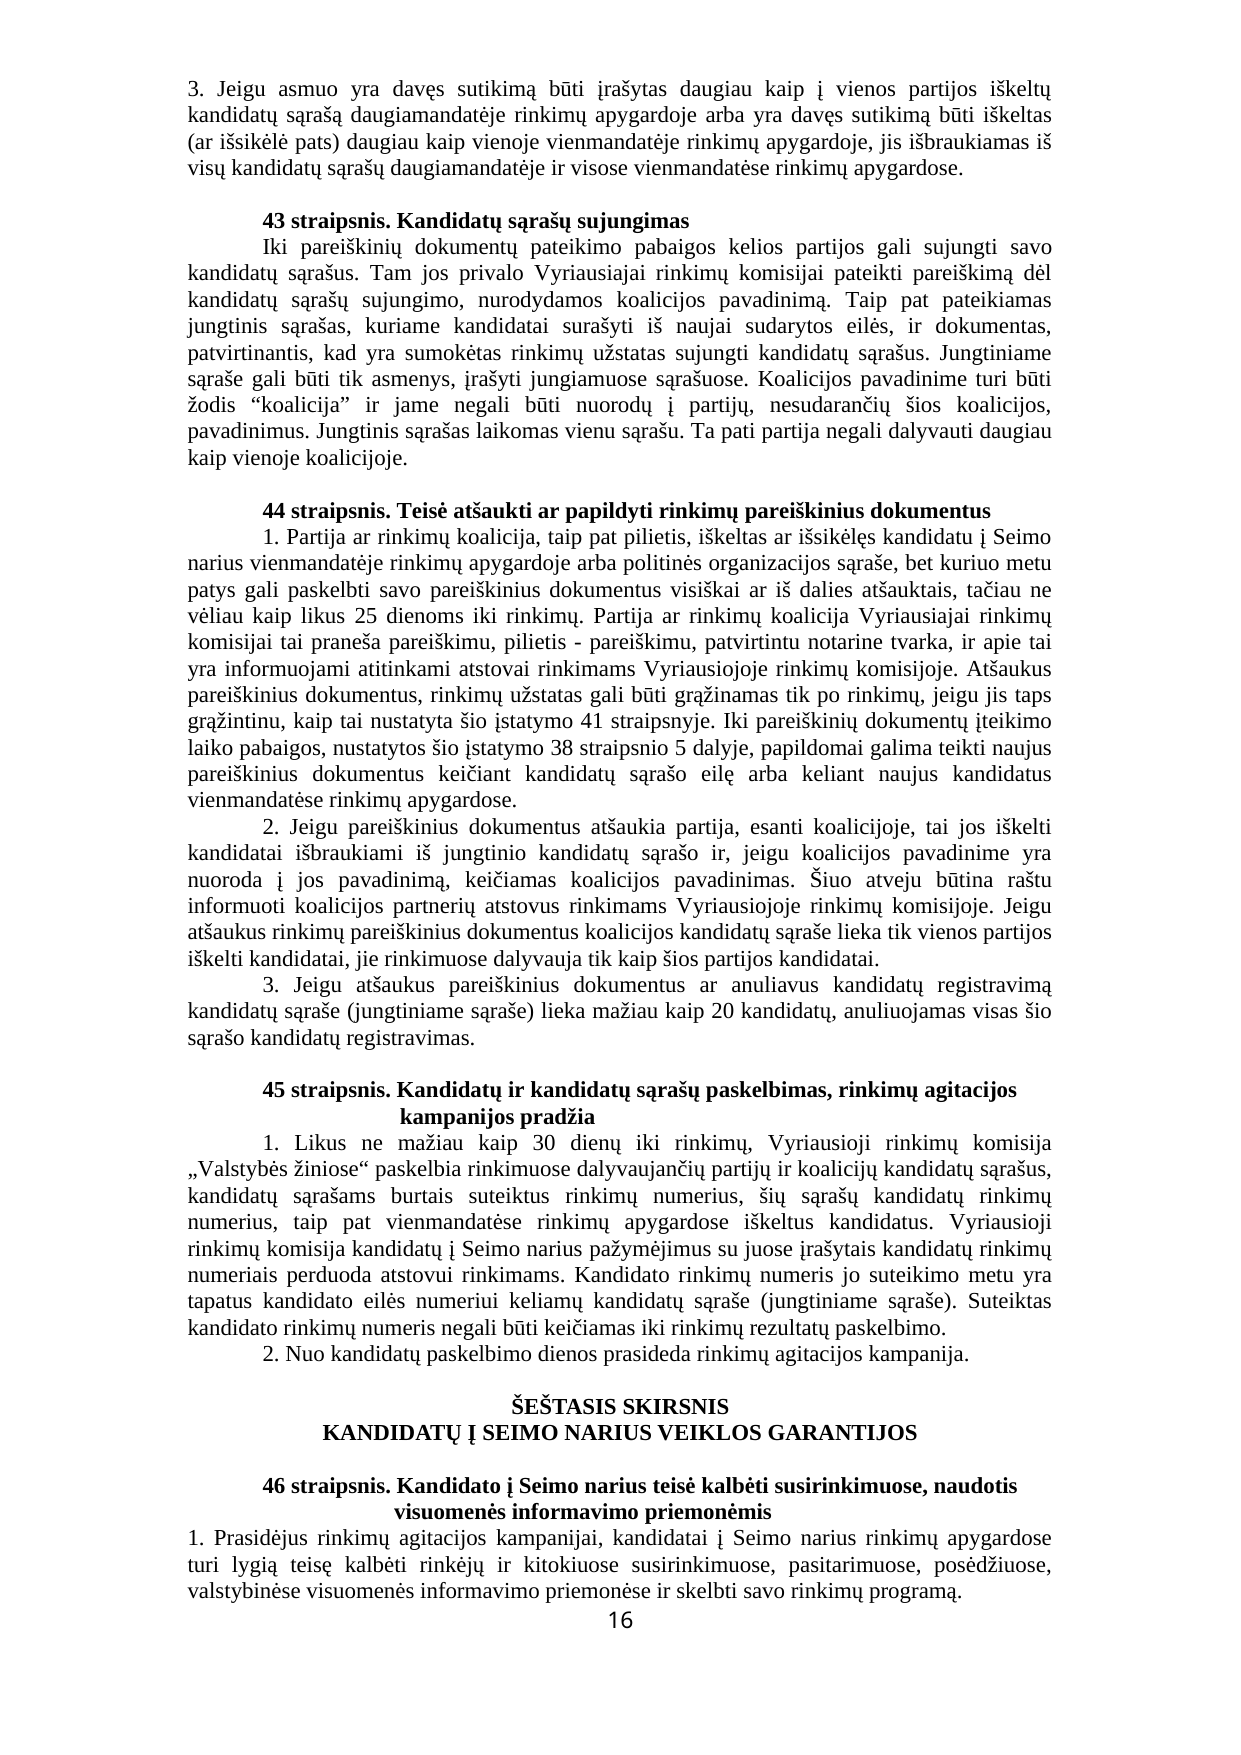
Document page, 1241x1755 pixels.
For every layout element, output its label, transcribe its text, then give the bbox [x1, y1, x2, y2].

text Iki pareiškinių dokumentų pateikimo pabaigos kelios partijos gali sujungti savo kandidatų sąrašus. Tam jos privalo Vyriausiajai rinkimų komisijai pateikti pareiškimą dėl kandidatų sąrašų sujungimo, nurodydamos koalicijos pavadinimą. Taip pat pateikiamas jungtinis sąrašas, kuriame kandidatai surašyti iš naujai sudarytos eilės, ir dokumentas, patvirtinantis, kad yra sumokėtas rinkimų užstatas sujungti kandidatų sąrašus. Jungtiniame sąraše gali būti tik asmenys, įrašyti jungiamuose sąrašuose. Koalicijos pavadinime turi būti žodis “koalicija” ir jame negali būti nuorodų į partijų, nesudarančių šios koalicijos, pavadinimus. Jungtinis sąrašas laikomas vienu sąrašu. Ta pati partija negali dalyvauti daugiau kaip vienoje koalicijoje. [187, 233, 1053, 470]
text 1. Partija ar rinkimų koalicija, taip pat pilietis, iškeltas ar išsikėlęs kandidatu į Seimo narius vienmandatėje rinkimų apygardoje arba politinės organizacijos sąraše, bet kuriuo metu patys gali paskelbti savo pareiškinius dokumentus visiškai ar iš dalies atšauktais, tačiau ne vėliau kaip likus 25 dienoms iki rinkimų. Partija ar rinkimų koalicija Vyriausiajai rinkimų komisijai tai praneša pareiškimu, pilietis - pareiškimu, patvirtintu notarine tvarka, ir apie tai yra informuojami atitinkami atstovai rinkimams Vyriausiojoje rinkimų komisijoje. Atšaukus pareiškinius dokumentus, rinkimų užstatas gali būti grąžinamas tik po rinkimų, jeigu jis taps grąžintinu, kaip tai nustatyta šio įstatymo 41 straipsnyje. Iki pareiškinių dokumentų įteikimo laiko pabaigos, nustatytos šio įstatymo 38 straipsnio 5 dalyje, papildomai galima teikti naujus pareiškinius dokumentus keičiant kandidatų sąrašo eilę arba keliant naujus kandidatus vienmandatėse rinkimų apygardose. [187, 523, 1053, 813]
text 3. Jeigu atšaukus pareiškinius dokumentus ar anuliavus kandidatų registravimą kandidatų sąraše (jungtiniame sąraše) lieka mažiau kaip 20 kandidatų, anuliuojamas visas šio sąrašo kandidatų registravimas. [187, 971, 1053, 1050]
text 1. Likus ne mažiau kaip 30 dienų iki rinkimų, Vyriausioji rinkimų komisija „Valstybės žiniose“ paskelbia rinkimuose dalyvaujančių partijų ir koalicijų kandidatų sąrašus, kandidatų sąrašams burtais suteiktus rinkimų numerius, šių sąrašų kandidatų rinkimų numerius, taip pat vienmandatėse rinkimų apygardose iškeltus kandidatus. Vyriausioji rinkimų komisija kandidatų į Seimo narius pažymėjimus su juose įrašytais kandidatų rinkimų numeriais perduoda atstovui rinkimams. Kandidato rinkimų numeris jo suteikimo metu yra tapatus kandidato eilės numeriui keliamų kandidatų sąraše (jungtiniame sąraše). Suteiktas kandidato rinkimų numeris negali būti keičiamas iki rinkimų rezultatų paskelbimo. [187, 1129, 1053, 1340]
subtitle ŠEŠTASIS SKIRSNIS [187, 1393, 1053, 1419]
subtitle KANDIDATŲ Į SEIMO NARIUS VEIKLOS GARANTIJOS [187, 1419, 1053, 1445]
subtitle 43 straipsnis. Kandidatų sąrašų sujungimas [187, 207, 1053, 233]
subtitle 44 straipsnis. Teisė atšaukti ar papildyti rinkimų pareiškinius dokumentus [187, 497, 1053, 523]
text 2. Jeigu pareiškinius dokumentus atšaukia partija, esanti koalicijoje, tai jos iškelti kandidatai išbraukiami iš jungtinio kandidatų sąrašo ir, jeigu koalicijos pavadinime yra nuoroda į jos pavadinimą, keičiamas koalicijos pavadinimas. Šiuo atveju būtina raštu informuoti koalicijos partnerių atstovus rinkimams Vyriausiojoje rinkimų komisijoje. Jeigu atšaukus rinkimų pareiškinius dokumentus koalicijos kandidatų sąraše lieka tik vienos partijos iškelti kandidatai, jie rinkimuose dalyvauja tik kaip šios partijos kandidatai. [187, 813, 1053, 971]
subtitle 46 straipsnis. Kandidato į Seimo narius teisė kalbėti susirinkimuose, naudotis [262, 1472, 1053, 1498]
subtitle visuomenės informavimo priemonėmis [394, 1498, 1053, 1524]
text 3. Jeigu asmuo yra davęs sutikimą būti įrašytas daugiau kaip į vienos partijos iškeltų kandidatų sąrašą daugiamandatėje rinkimų apygardoje arba yra davęs sutikimą būti iškeltas (ar išsikėlė pats) daugiau kaip vienoje vienmandatėje rinkimų apygardoje, jis išbraukiamas iš visų kandidatų sąrašų daugiamandatėje ir visose vienmandatėse rinkimų apygardose. [187, 75, 1053, 180]
subtitle 45 straipsnis. Kandidatų ir kandidatų sąrašų paskelbimas, rinkimų agitacijos [262, 1076, 1053, 1103]
subtitle kampanijos pradžia [394, 1103, 1053, 1129]
text 1. Prasidėjus rinkimų agitacijos kampanijai, kandidatai į Seimo narius rinkimų apygardose turi lygią teisę kalbėti rinkėjų ir kitokiuose susirinkimuose, pasitarimuose, posėdžiuose, valstybinėse visuomenės informavimo priemonėse ir skelbti savo rinkimų programą. [187, 1524, 1053, 1603]
text 2. Nuo kandidatų paskelbimo dienos prasideda rinkimų agitacijos kampanija. [187, 1340, 1053, 1366]
